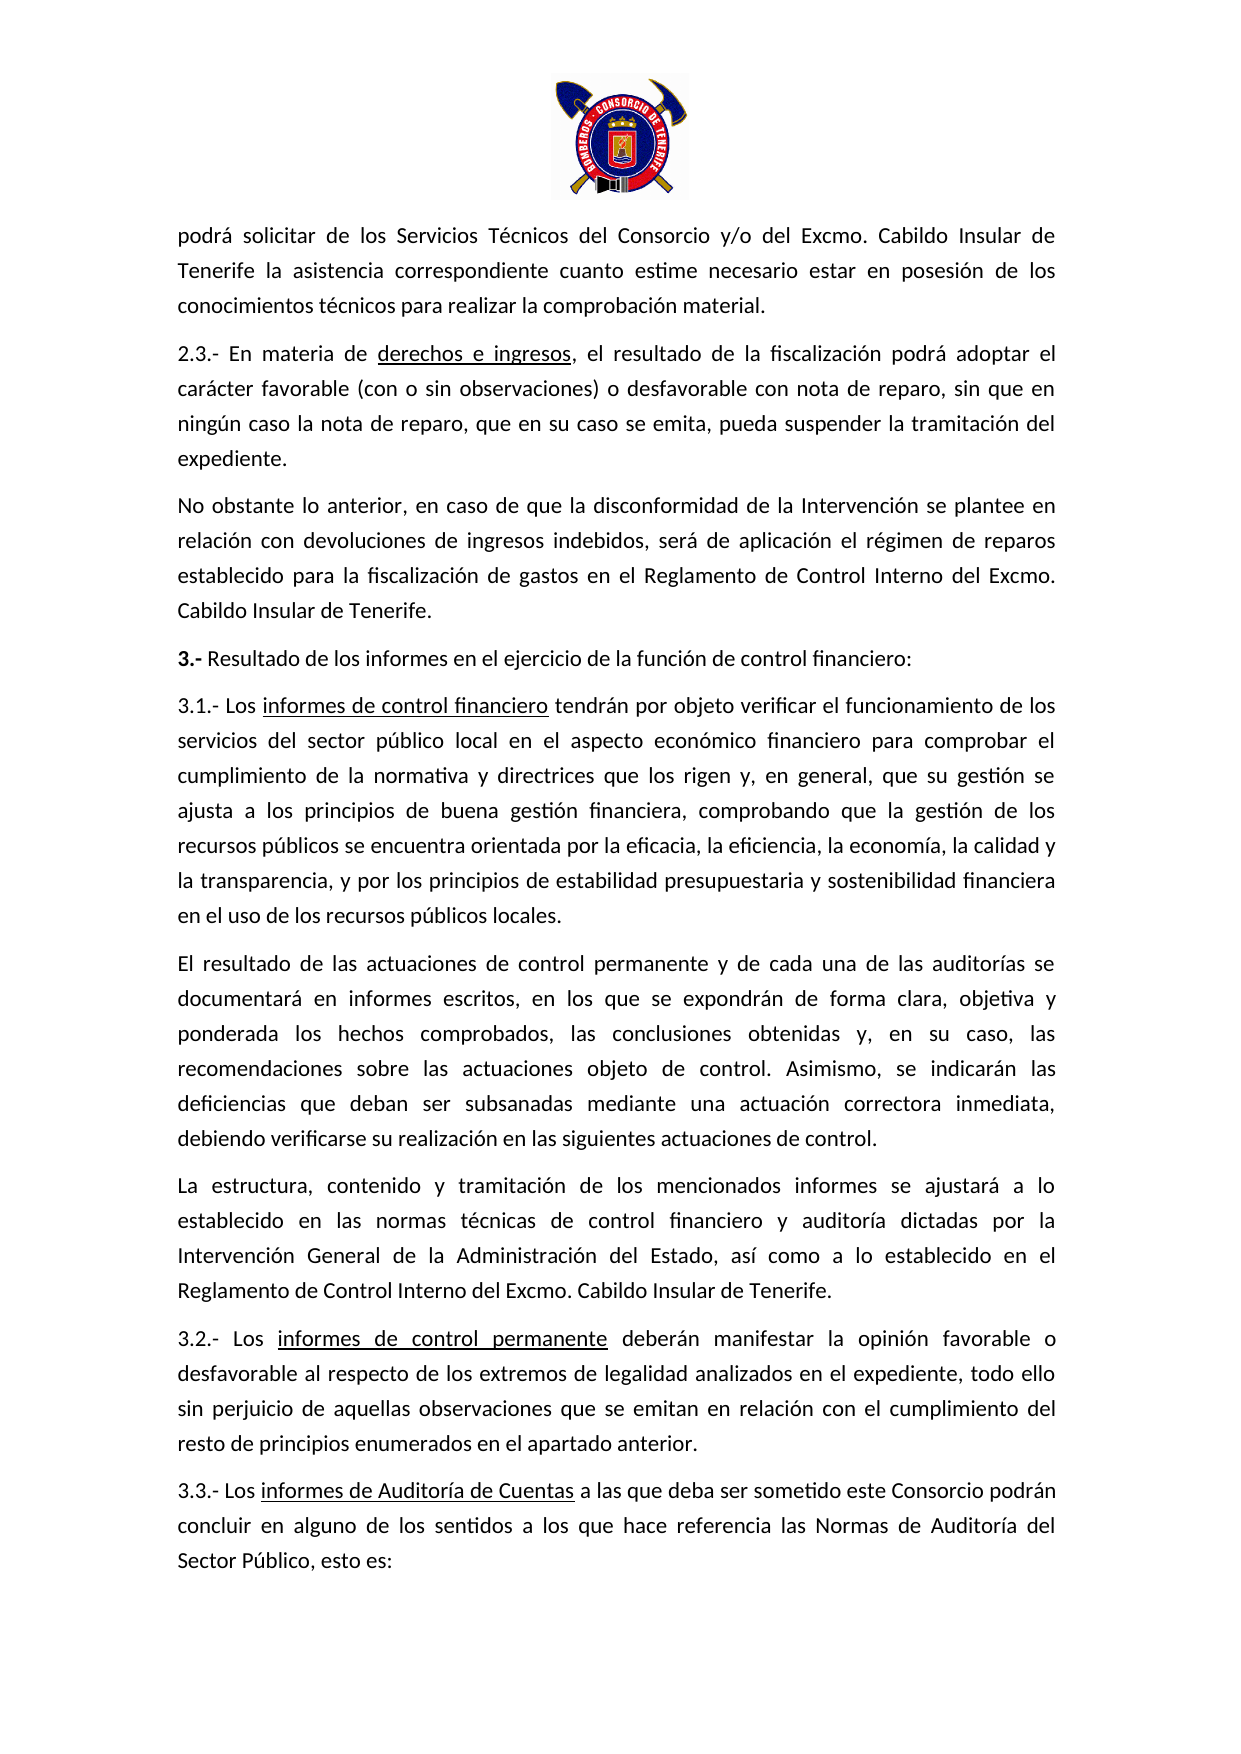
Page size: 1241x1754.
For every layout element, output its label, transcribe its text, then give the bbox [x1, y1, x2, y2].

text No obstante lo anterior, en caso de que la disconformidad de la Intervención se plantee en relación con devoluciones de ingresos indebidos, será de aplicación el régimen de reparos establecido para la fiscalización de gastos en el Reglamento de Control Interno del Excmo. Cabildo Insular de Tenerife. [177, 492, 1057, 624]
text 3.2.- Los informes de control permanente deberán manifestar la opinión favorable o desfavorable al respecto de los extremos de legalidad analizados en el expediente, todo ello sin perjuicio de aquellas observaciones que se emitan en relación con el cumplimiento del resto de principios enumerados en el apartado anterior. [177, 1324, 1057, 1457]
text 3.- Resultado de los informes en el ejercicio de la función de control financiero: [177, 644, 1057, 672]
text podrá solicitar de los Servicios Técnicos del Consorcio y/o del Excmo. Cabildo Insular de Tenerife la asistencia correspondiente cuanto estime necesario estar en posesión de los conocimientos técnicos para realizar la comprobación material. [177, 222, 1057, 319]
subtitle 3.1.- Los informes de control financiero tendrán por objeto verificar el funcionamiento de los servicios del sector público local en el aspecto económico financiero para comprobar el cumplimiento de la normativa y directrices que los rigen y, en general, que su gestión se ajusta a los principios de buena gestión financiera, comprobando que la gestión de los recursos públicos se encuentra orientada por la eficacia, la eficiencia, la economía, la calidad y la transparencia, y por los principios de estabilidad presupuestaria y sostenibilidad financiera en el uso de los recursos públicos locales. [177, 692, 1057, 929]
text 2.3.- En materia de derechos e ingresos, el resultado de la fiscalización podrá adoptar el carácter favorable (con o sin observaciones) o desfavorable con nota de reparo, sin que en ningún caso la nota de reparo, que en su caso se emita, pueda suspender la tramitación del expediente. [177, 339, 1057, 472]
text 3.3.- Los informes de Auditoría de Cuentas a las que deba ser sometido este Consorcio podrán concluir en alguno de los sentidos a los que hace referencia las Normas de Auditoría del Sector Público, esto es: [177, 1477, 1057, 1574]
text La estructura, contenido y tramitación de los mencionados informes se ajustará a lo establecido en las normas técnicas de control financiero y auditoría dictadas por la Intervención General de la Administración del Estado, así como a lo establecido en el Reglamento de Control Interno del Excmo. Cabildo Insular de Tenerife. [177, 1172, 1057, 1304]
picture [550, 73, 690, 200]
text El resultado de las actuaciones de control permanente y de cada una de las auditorías se documentará en informes escritos, en los que se expondrán de forma clara, objetiva y ponderada los hechos comprobados, las conclusiones obtenidas y, en su caso, las recomendaciones sobre las actuaciones objeto de control. Asimismo, se indicarán las deficiencias que deban ser subsanadas mediante una actuación correctora inmediata, debiendo verificarse su realización en las siguientes actuaciones de control. [177, 949, 1057, 1152]
